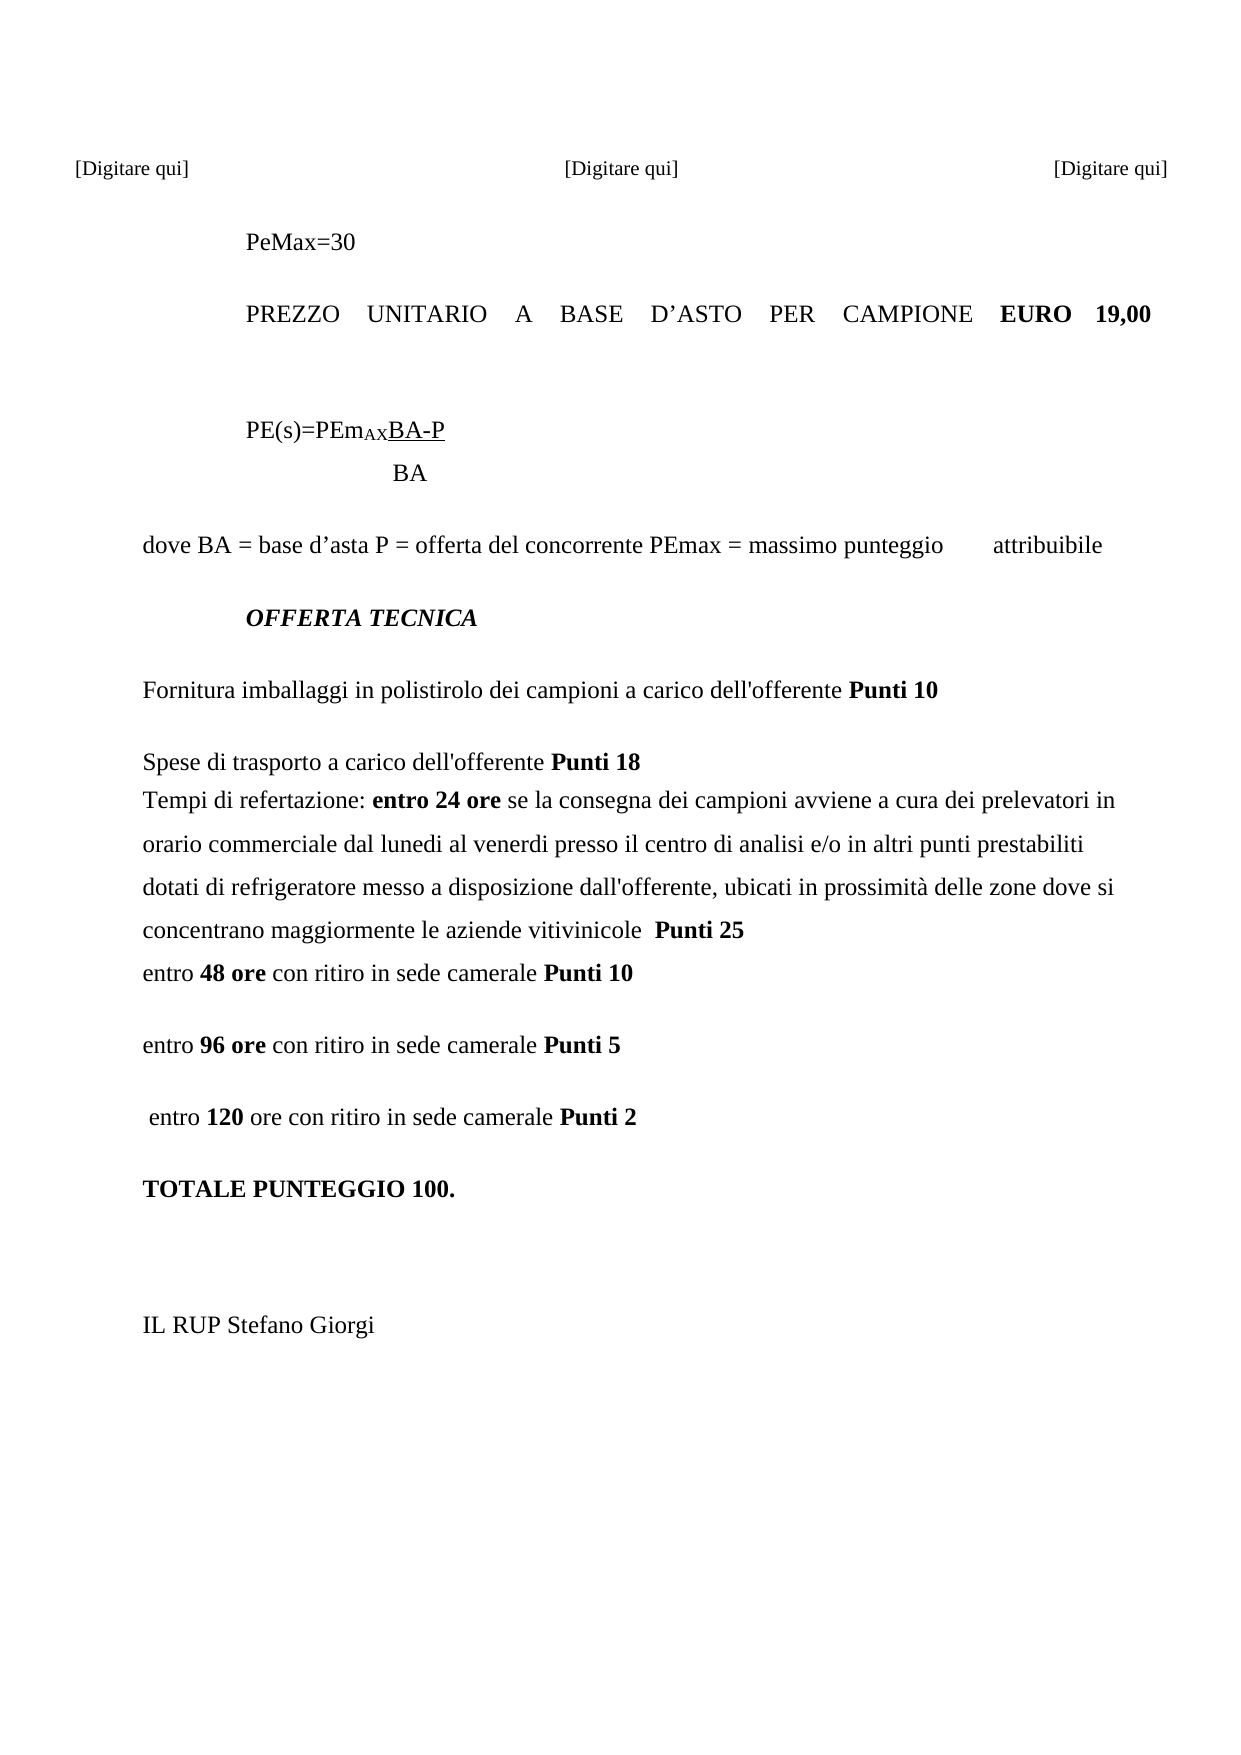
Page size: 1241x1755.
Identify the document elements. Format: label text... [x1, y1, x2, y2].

text PeMax=30 [246, 227, 1168, 256]
text Spese di trasporto a carico dell'offerente Punti 18 [142, 747, 1168, 776]
text IL RUP Stefano Giorgi [142, 1311, 1168, 1339]
subtitle OFFERTA TECNICA [246, 603, 1168, 632]
text entro 96 ore con ritiro in sede camerale Punti 5 [142, 1030, 716, 1059]
text Tempi di refertazione: entro 24 ore se la consegna dei campioni avviene a cura dei prelevatori in orario commerciale dal lunedi al venerdi presso il centro di analisi e/o in altri punti prestabiliti dotati di refrigeratore messo a disposizione dall'offerente, ubicati in prossimità delle zone dove si concentrano maggiormente le aziende vitivinicole Punti 25 [142, 786, 1132, 944]
text BA [390, 458, 429, 487]
text PE(s)=PEmAXBA-P [246, 415, 1168, 444]
text entro 120 ore con ritiro in sede camerale Punti 2 [142, 1102, 716, 1131]
text dove BA = base d’asta P = offerta del concorrente PEmax = massimo punteggio attribuibile [142, 531, 1168, 559]
text entro 48 ore con ritiro in sede camerale Punti 10 [142, 958, 716, 987]
text TOTALE PUNTEGGIO 100. [142, 1174, 716, 1203]
text PREZZO UNITARIO A BASE D’ASTO PER CAMPIONE EURO 19,00 [246, 299, 1168, 328]
text Fornitura imballaggi in polistirolo dei campioni a carico dell'offerente Punti 10 [142, 675, 1168, 704]
